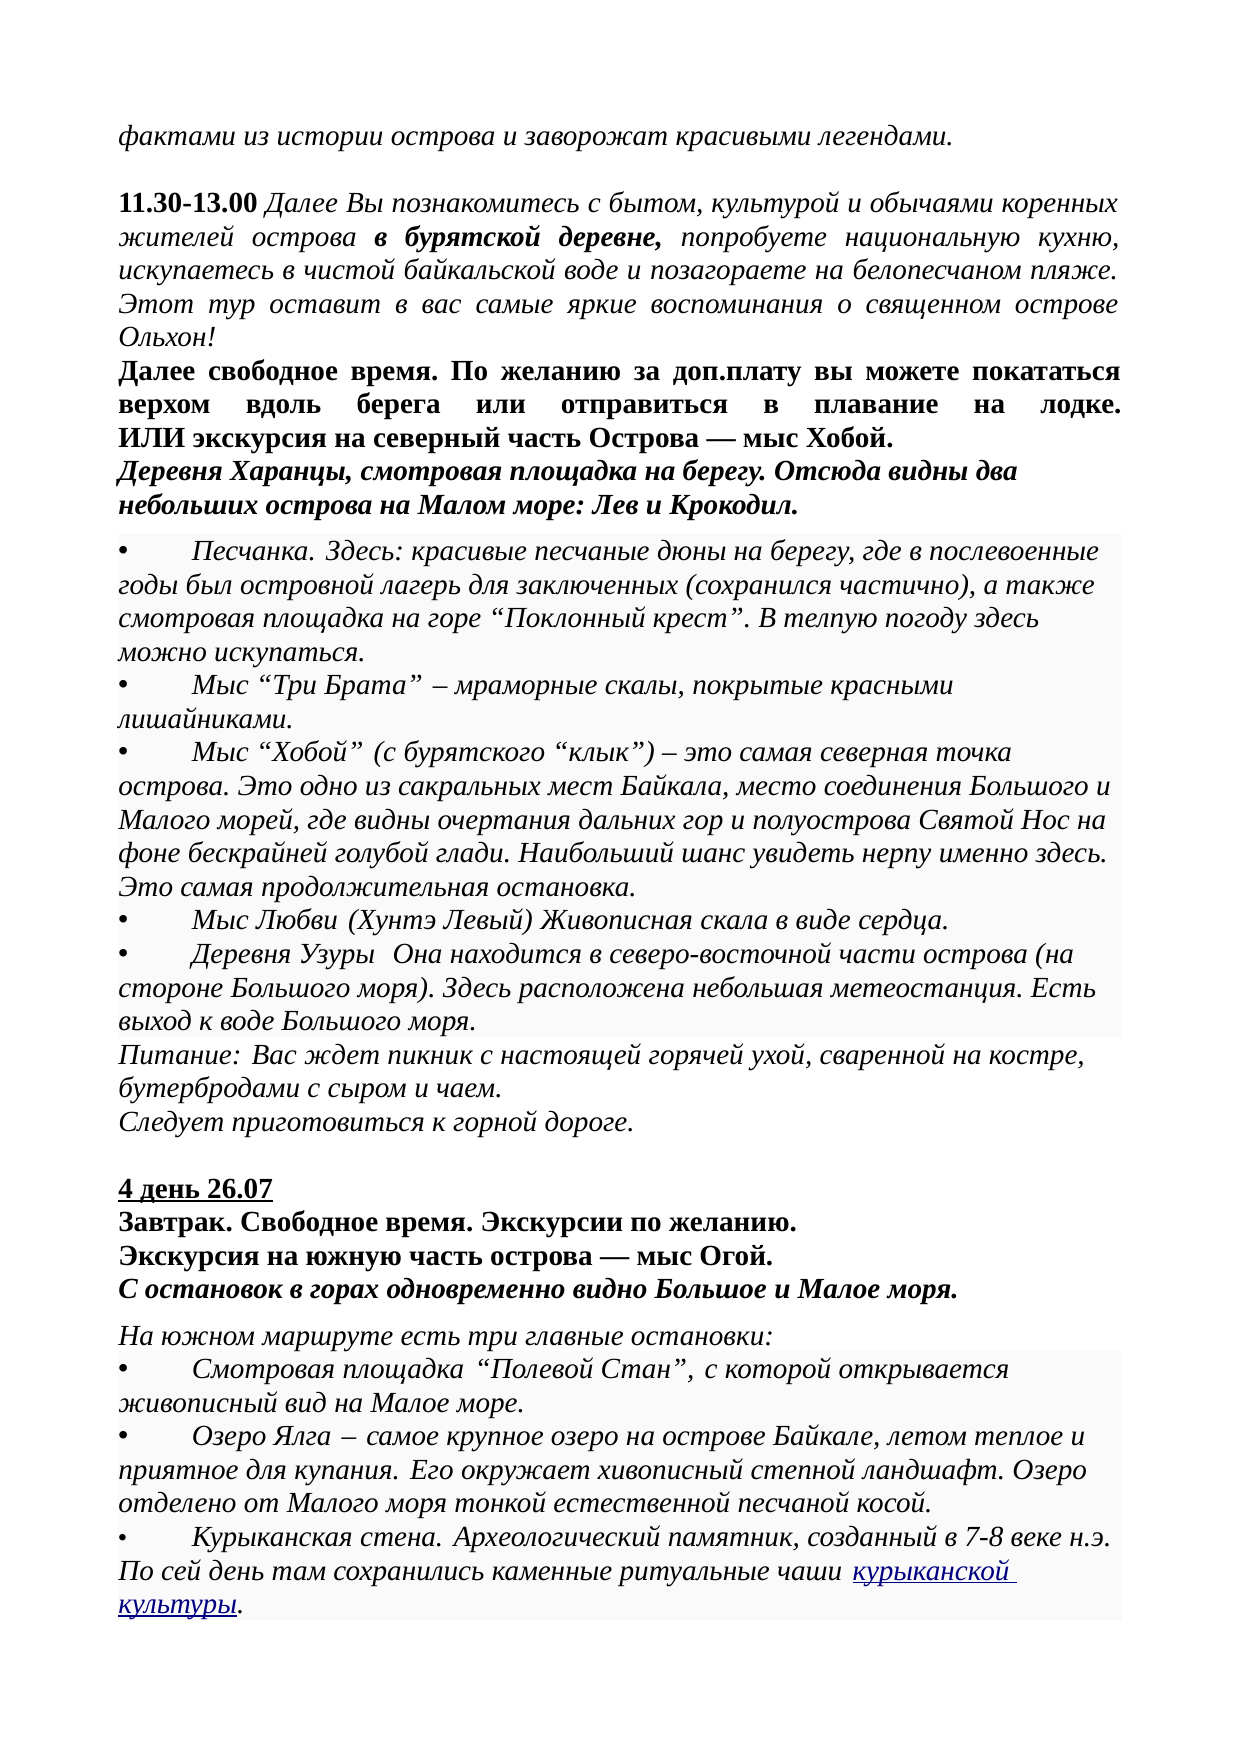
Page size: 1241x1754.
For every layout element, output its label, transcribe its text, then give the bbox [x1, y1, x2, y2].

text На южном маршруте есть три главные остановки: [118, 1318, 1122, 1351]
text Завтрак. Свободное время. Экскурсии по желанию. [118, 1204, 1122, 1238]
text 11.30-13.00 Далее Вы познакомитесь с бытом, культурой и обычаями коренных жителей острова в бурятской деревне, попробуете национальную кухню, искупаетесь в чистой байкальской воде и позагораете на белопесчаном пляже. Этот тур оставит в вас самые яркие воспоминания о священном острове Ольхон! [118, 185, 1122, 353]
text Экскурсия на южную часть острова — мыс Огой. [118, 1238, 1122, 1272]
text Далее свободное время. По желанию за доп.плату вы можете покататься верхом вдоль берега или отправиться в плавание на лодке. ИЛИ экскурсия на северный часть Острова — мыс Хобой. [118, 353, 1122, 453]
list Озеро Ялга – самое крупное озеро на острове Байкале, летом теплое и приятное для купания. Его окружает хивописный степной ландшафт. Озеро отделено от Малого моря тонкой естественной песчаной косой. [118, 1418, 1122, 1519]
text фактами из истории острова и заворожат красивыми легендами. [118, 118, 1122, 152]
text 4 день 26.07 [118, 1171, 1122, 1204]
list Смотровая площадка “Полевой Стан”, с которой открывается живописный вид на Малое море. [118, 1351, 1122, 1418]
text ​​​Питание: Вас ждет пикник с настоящей горячей ухой, сваренной на костре, бутербродами с сыром и чаем. [118, 1037, 1122, 1104]
list Деревня Узуры ​ Она находится в северо-восточной части острова (на стороне Большого моря). Здесь расположена небольшая метеостанция. Есть выход к воде Большого моря.​ [118, 936, 1122, 1037]
text Следует приготовиться к горной дороге. [118, 1104, 1122, 1137]
text Деревня Харанцы, смотровая площадка на берегу. Отсюда видны два небольших острова на Малом море: Лев и Крокодил. [118, 453, 1122, 521]
list Курыканская стена. Археологический памятник, созданный в 7-8 веке н.э. По сей день там сохранились каменные ритуальные чаши курыканской культуры. ​ [118, 1519, 1122, 1620]
list Мыс “Хобой” (с бурятского “клык”) – это самая северная точка острова. Это одно из сакральных мест Байкала, место соединения Большого и Малого морей, где видны очертания дальних гор и полуострова Святой Нос на фоне бескрайней голубой глади. Наибольший шанс увидеть нерпу именно здесь. Это самая продолжительная остановка. [118, 734, 1122, 902]
list Песчанка. Здесь: красивые песчаные дюны на берегу, где в послевоенные годы был островной лагерь для заключенных (сохранился частично), а также смотровая площадка на горе “Поклонный крест”. В телпую погоду здесь можно искупаться. [118, 533, 1122, 667]
list Мыс “Три Брата” – мраморные скалы, покрытые красными лишайниками. [118, 667, 1122, 734]
text С остановок в горах одновременно видно Большое и Малое моря. [118, 1272, 1122, 1305]
list Мыс Любви (Хунтэ Левый) Живописная скала в виде сердца. [118, 902, 1122, 936]
